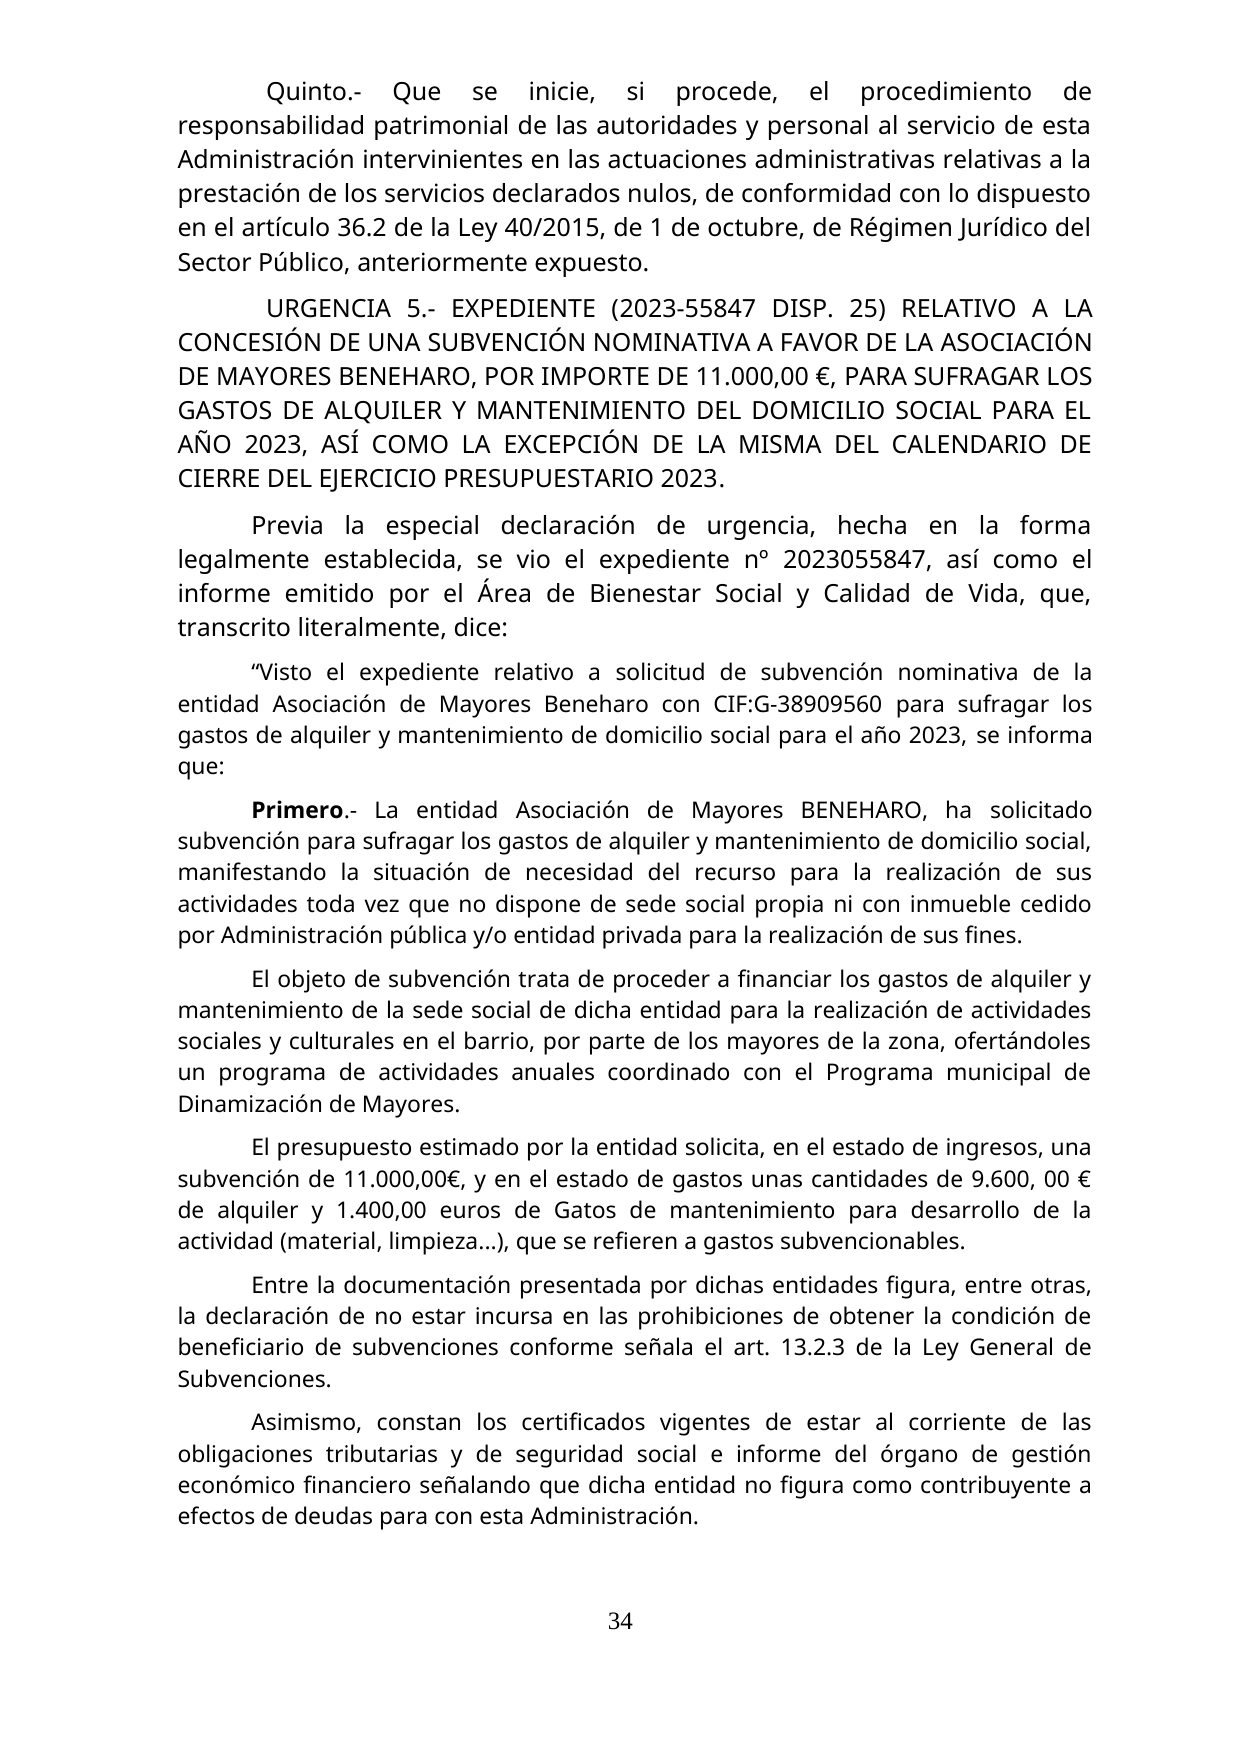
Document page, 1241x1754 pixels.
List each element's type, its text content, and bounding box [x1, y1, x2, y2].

text “Visto el expediente relativo a solicitud de subvención nominativa de la entidad Asociación de Mayores Beneharo con CIF:G-38909560 para sufragar los gastos de alquiler y mantenimiento de domicilio social para el año 2023, se informa que: [177, 656, 1093, 781]
text El objeto de subvención trata de proceder a financiar los gastos de alquiler y mantenimiento de la sede social de dicha entidad para la realización de actividades sociales y culturales en el barrio, por parte de los mayores de la zona, ofertándoles un programa de actividades anuales coordinado con el Programa municipal de Dinamización de Mayores. [177, 963, 1093, 1119]
text Quinto.- Que se inicie, si procede, el procedimiento de responsabilidad patrimonial de las autoridades y personal al servicio de esta Administración intervinientes en las actuaciones administrativas relativas a la prestación de los servicios declarados nulos, de conformidad con lo dispuesto en el artículo 36.2 de la Ley 40/2015, de 1 de octubre, de Régimen Jurídico del Sector Público, anteriormente expuesto. [177, 74, 1093, 278]
text Asimismo, constan los certificados vigentes de estar al corriente de las obligaciones tributarias y de seguridad social e informe del órgano de gestión económico financiero señalando que dicha entidad no figura como contribuyente a efectos de deudas para con esta Administración. [177, 1406, 1093, 1531]
text Primero.- La entidad Asociación de Mayores BENEHARO, ha solicitado subvención para sufragar los gastos de alquiler y mantenimiento de domicilio social, manifestando la situación de necesidad del recurso para la realización de sus actividades toda vez que no dispone de sede social propia ni con inmueble cedido por Administración pública y/o entidad privada para la realización de sus fines. [177, 794, 1093, 950]
text Entre la documentación presentada por dichas entidades figura, entre otras, la declaración de no estar incursa en las prohibiciones de obtener la condición de beneficiario de subvenciones conforme señala el art. 13.2.3 de la Ley General de Subvenciones. [177, 1269, 1093, 1394]
text URGENCIA 5.- EXPEDIENTE (2023-55847 DISP. 25) RELATIVO A LA CONCESIÓN DE UNA SUBVENCIÓN NOMINATIVA A FAVOR DE LA ASOCIACIÓN DE MAYORES BENEHARO, POR IMPORTE DE 11.000,00 €, PARA SUFRAGAR LOS GASTOS DE ALQUILER Y MANTENIMIENTO DEL DOMICILIO SOCIAL PARA EL AÑO 2023, ASÍ COMO LA EXCEPCIÓN DE LA MISMA DEL CALENDARIO DE CIERRE DEL EJERCICIO PRESUPUESTARIO 2023. [177, 291, 1093, 495]
text El presupuesto estimado por la entidad solicita, en el estado de ingresos, una subvención de 11.000,00€, y en el estado de gastos unas cantidades de 9.600, 00 € de alquiler y 1.400,00 euros de Gatos de mantenimiento para desarrollo de la actividad (material, limpieza...), que se refieren a gastos subvencionables. [177, 1131, 1093, 1256]
text Previa la especial declaración de urgencia, hecha en la forma legalmente establecida, se vio el expediente nº 2023055847, así como el informe emitido por el Área de Bienestar Social y Calidad de Vida, que, transcrito literalmente, dice: [177, 508, 1093, 644]
